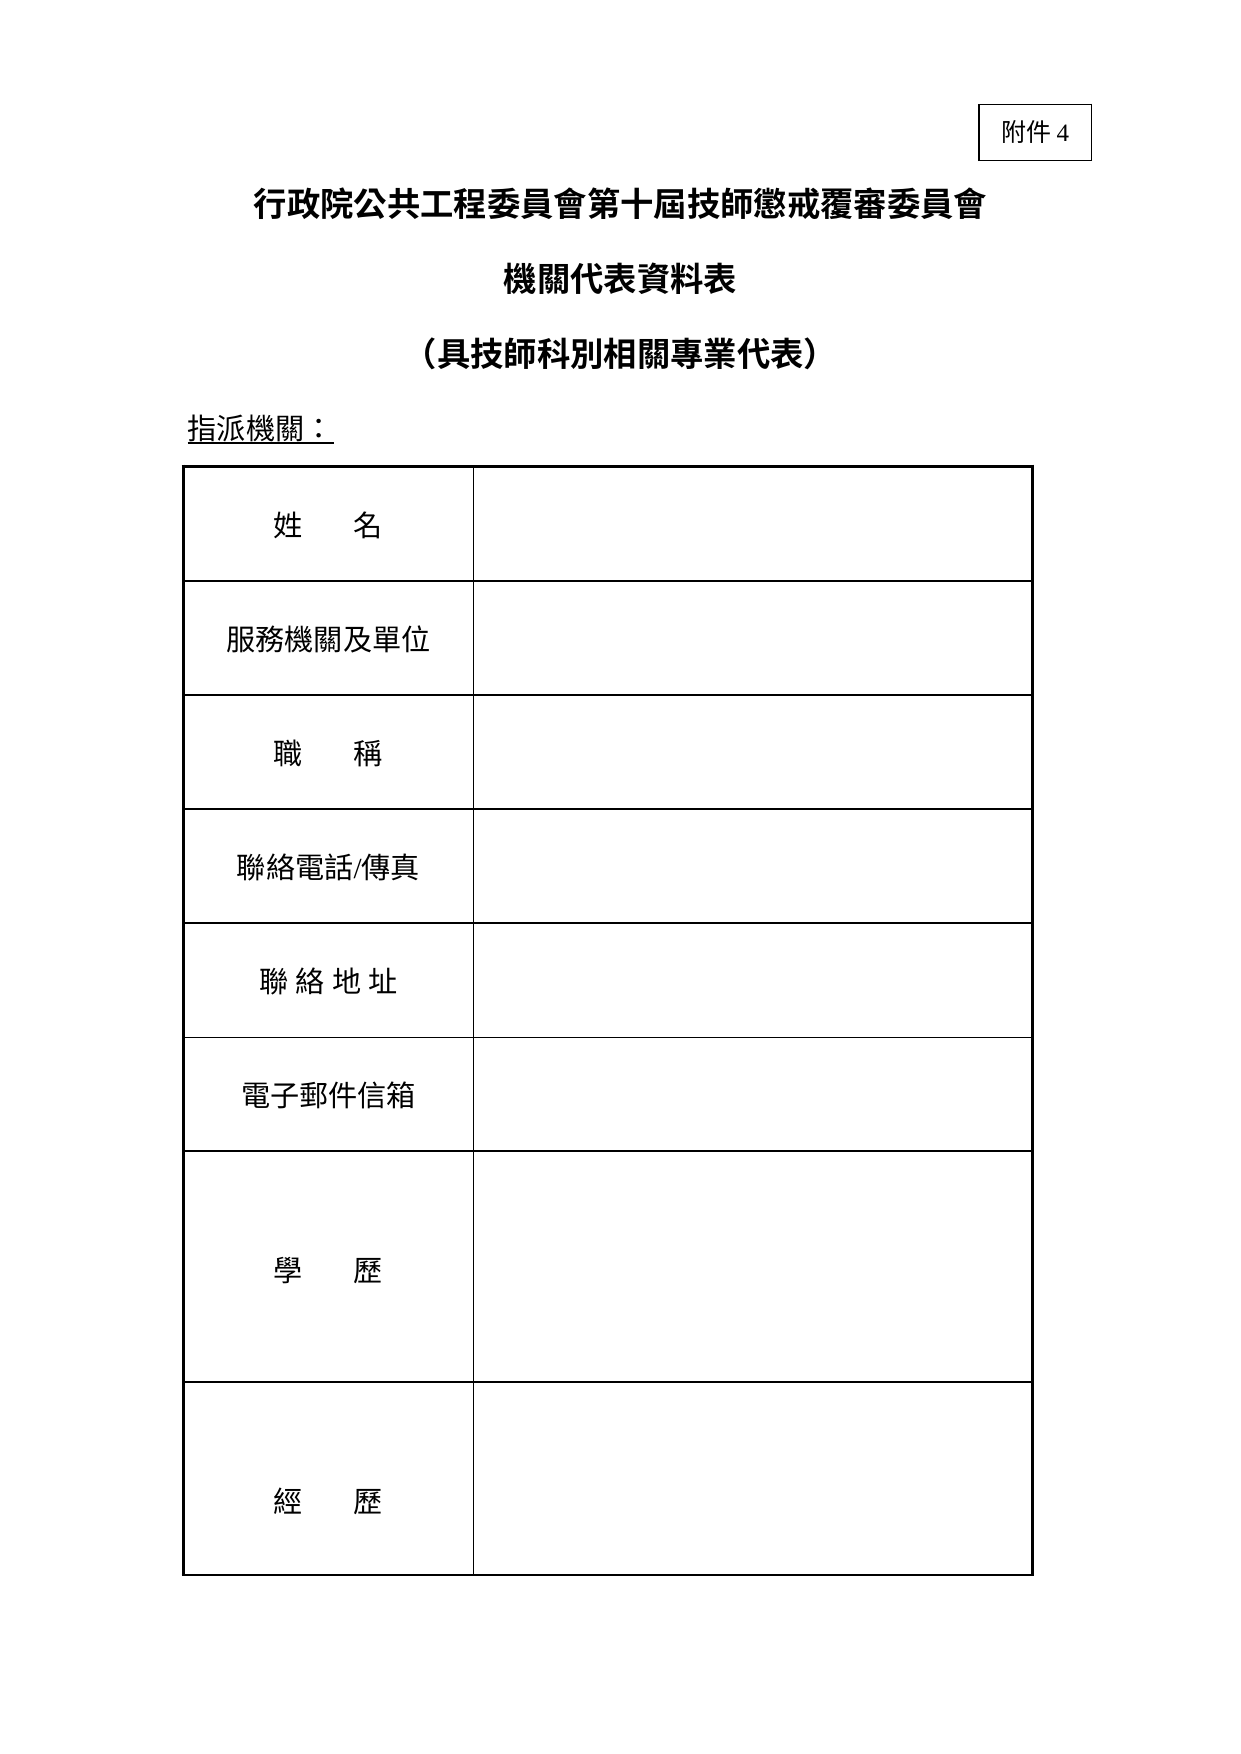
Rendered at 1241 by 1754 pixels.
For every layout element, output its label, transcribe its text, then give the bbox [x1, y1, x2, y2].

text 機關代表資料表 [187, 239, 1053, 314]
table_cell [474, 1038, 1031, 1150]
text （具技師科別相關專業代表） [187, 314, 1053, 389]
table_cell 聯絡電話/傳真 [185, 810, 473, 922]
table_cell [474, 924, 1031, 1036]
text [980, 105, 1091, 160]
text 行政院公共工程委員會第十屆技師懲戒覆審委員會 [187, 164, 1053, 239]
table_cell 聯 絡 地 址 [185, 924, 473, 1036]
table_cell [474, 1383, 1031, 1574]
table_cell 學 歷 [185, 1152, 473, 1381]
table_cell 服務機關及單位 [185, 582, 473, 694]
table_header [474, 468, 1031, 580]
table_cell [474, 582, 1031, 694]
table_cell [474, 696, 1031, 808]
table_cell [474, 1152, 1031, 1381]
text 指派機關： [187, 389, 1053, 464]
table_header 姓 名 [185, 468, 473, 580]
text 附件4 [995, 112, 1076, 149]
table_cell 電子郵件信箱 [185, 1038, 473, 1150]
table_cell 經 歷 [185, 1383, 473, 1574]
table_cell 職 稱 [185, 696, 473, 808]
table_cell [474, 810, 1031, 922]
